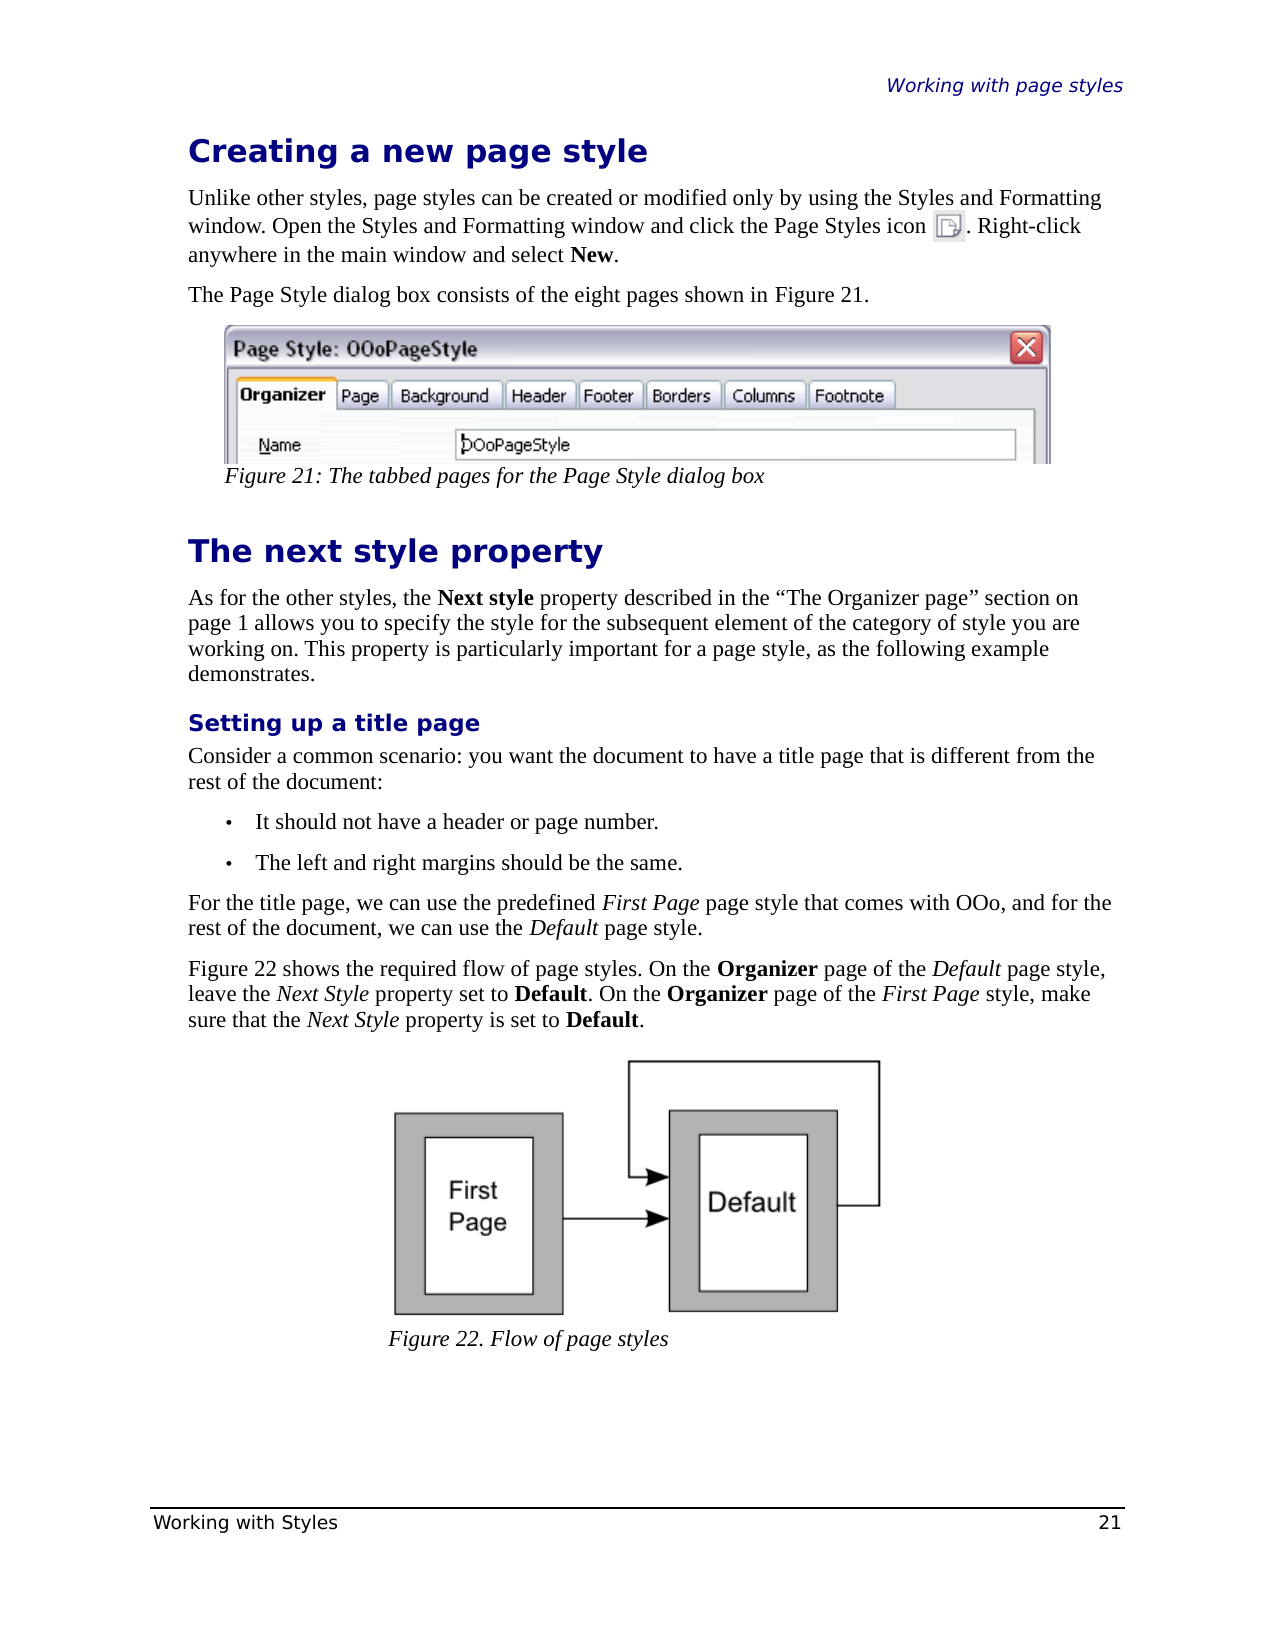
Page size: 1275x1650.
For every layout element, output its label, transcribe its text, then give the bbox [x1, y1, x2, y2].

list It should not have a header or page number. [226, 809, 1125, 834]
text Figure 22. Flow of page styles [388, 1327, 887, 1352]
text Figure 22 shows the required flow of page styles. On the Organizer page of the Default page style, leave the Next Style property set to Default. On the Organizer page of the First Page style, make sure that the Next Style property is set to Default. [188, 956, 1125, 1032]
text The Page Style dialog box consists of the eight pages shown in Figure 21. [188, 282, 1125, 307]
text As for the other styles, the Next style property described in the “The Organizer page” section on page 1 allows you to specify the style for the subsequent element of the category of style you are working on. This property is particularly important for a page style, as the following example demonstrates. [188, 585, 1125, 687]
subtitle The next style property [188, 534, 1125, 570]
text Unlike other styles, page styles can be created or modified only by using the Styles and Formatting window. Open the Styles and Formatting window and click the Page Styles icon . Right-click anywhere in the main window and select New. [188, 185, 1125, 267]
text Figure 21: The tabbed pages for the Page Style dialog box [224, 464, 1051, 489]
picture [932, 210, 966, 242]
subtitle Setting up a title page [188, 711, 1125, 737]
text For the title page, we can use the predefined First Page page style that comes with OOo, and for the rest of the document, we can use the Default page style. [188, 890, 1125, 941]
list The left and right margins should be the same. [226, 849, 1125, 875]
subtitle Creating a new page style [188, 134, 1125, 170]
picture [224, 325, 1051, 464]
picture [388, 1050, 887, 1327]
text Consider a common scenario: you want the document to have a title page that is different from the rest of the document: [188, 743, 1125, 794]
